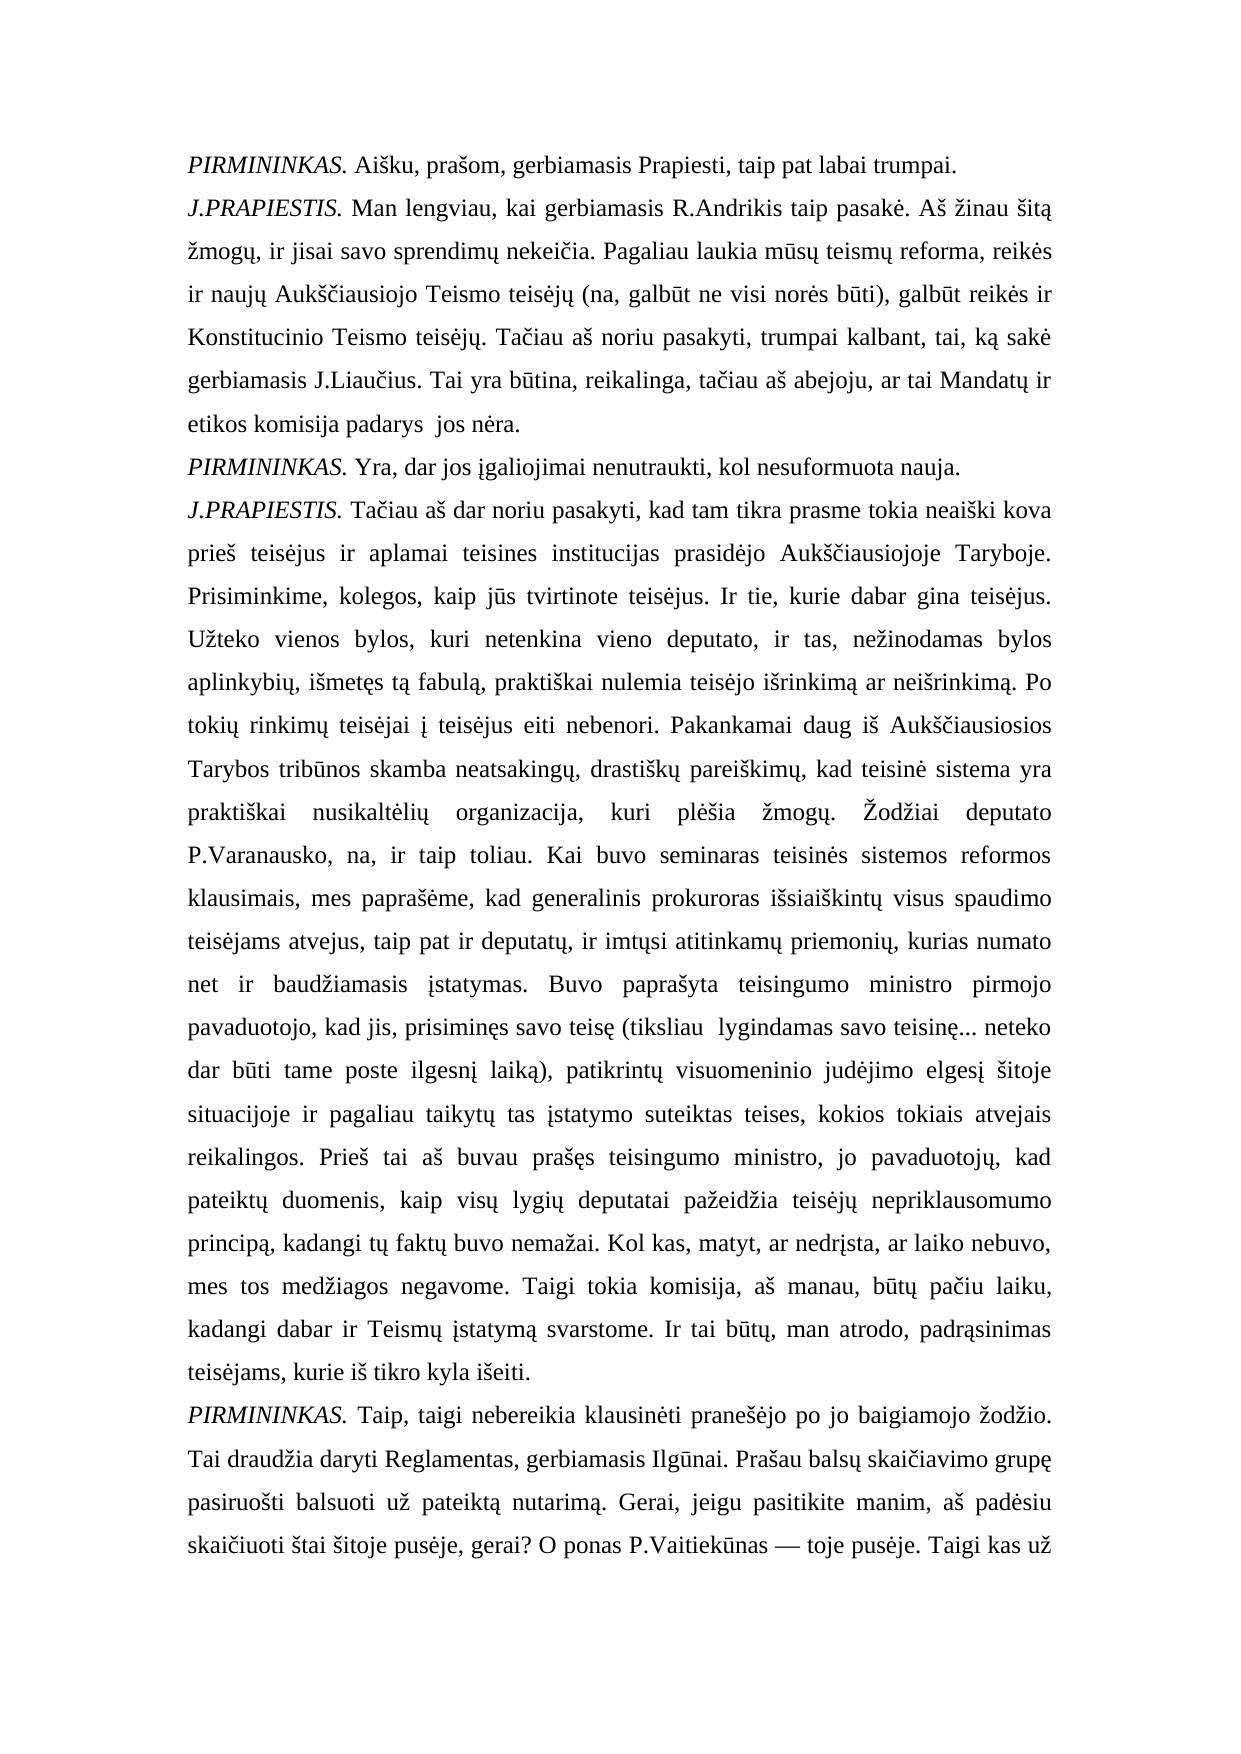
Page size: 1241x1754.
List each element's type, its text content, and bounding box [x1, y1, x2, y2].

text J.PRAPIESTIS. Tačiau aš dar noriu pasakyti, kad tam tikra prasme tokia neaiški kova prieš teisėjus ir aplamai teisines institucijas prasidėjo Aukščiausiojoje Taryboje. Prisiminkime, kolegos, kaip jūs tvirtinote teisėjus. Ir tie, kurie dabar gina teisėjus. Užteko vienos bylos, kuri netenkina vieno deputato, ir tas, nežinodamas bylos aplinkybių, išmetęs tą fabulą, praktiškai nulemia teisėjo išrinkimą ar neišrinkimą. Po tokių rinkimų teisėjai į teisėjus eiti nebenori. Pakankamai daug iš Aukščiausiosios Tarybos tribūnos skamba neatsakingų, drastiškų pareiškimų, kad teisinė sistema yra praktiškai nusikaltėlių organizacija, kuri plėšia žmogų. Žodžiai deputato P.Varanausko, na, ir taip toliau. Kai buvo seminaras teisinės sistemos reformos klausimais, mes paprašėme, kad generalinis prokuroras išsiaiškintų visus spaudimo teisėjams atvejus, taip pat ir deputatų, ir imtųsi atitinkamų priemonių, kurias numato net ir baudžiamasis įstatymas. Buvo paprašyta teisingumo ministro pirmojo pavaduotojo, kad jis, prisiminęs savo teisę (tiksliau lygindamas savo teisinę... neteko dar būti tame poste ilgesnį laiką), patikrintų visuomeninio judėjimo elgesį šitoje situacijoje ir pagaliau taikytų tas įstatymo suteiktas teises, kokios tokiais atvejais reikalingos. Prieš tai aš buvau prašęs teisingumo ministro, jo pavaduotojų, kad pateiktų duomenis, kaip visų lygių deputatai pažeidžia teisėjų nepriklausomumo principą, kadangi tų faktų buvo nemažai. Kol kas, matyt, ar nedrįsta, ar laiko nebuvo, mes tos medžiagos negavome. Taigi tokia komisija, aš manau, būtų pačiu laiku, kadangi dabar ir Teismų įstatymą svarstome. Ir tai būtų, man atrodo, padrąsinimas teisėjams, kurie iš tikro kyla išeiti. [187, 495, 1053, 1386]
text J.PRAPIESTIS. Man lengviau, kai gerbiamasis R.Andrikis taip pasakė. Aš žinau šitą žmogų, ir jisai savo sprendimų nekeičia. Pagaliau laukia mūsų teismų reforma, reikės ir naujų Aukščiausiojo Teismo teisėjų (na, galbūt ne visi norės būti), galbūt reikės ir Konstitucinio Teismo teisėjų. Tačiau aš noriu pasakyti, trumpai kalbant, tai, ką sakė gerbiamasis J.Liaučius. Tai yra būtina, reikalinga, tačiau aš abejoju, ar tai Mandatų ir etikos komisija padarys jos nėra. [187, 193, 1053, 437]
text PIRMININKAS. Aišku, prašom, gerbiamasis Prapiesti, taip pat labai trumpai. [187, 150, 1053, 179]
text PIRMININKAS. Taip, taigi nebereikia klausinėti pranešėjo po jo baigiamojo žodžio. Tai draudžia daryti Reglamentas, gerbiamasis Ilgūnai. Prašau balsų skaičiavimo grupę pasiruošti balsuoti už pateiktą nutarimą. Gerai, jeigu pasitikite manim, aš padėsiu skaičiuoti štai šitoje pusėje, gerai? O ponas P.Vaitiekūnas — toje pusėje. Taigi kas už [187, 1401, 1053, 1559]
text PIRMININKAS. Yra, dar jos įgaliojimai nenutraukti, kol nesuformuota nauja. [187, 452, 1053, 481]
